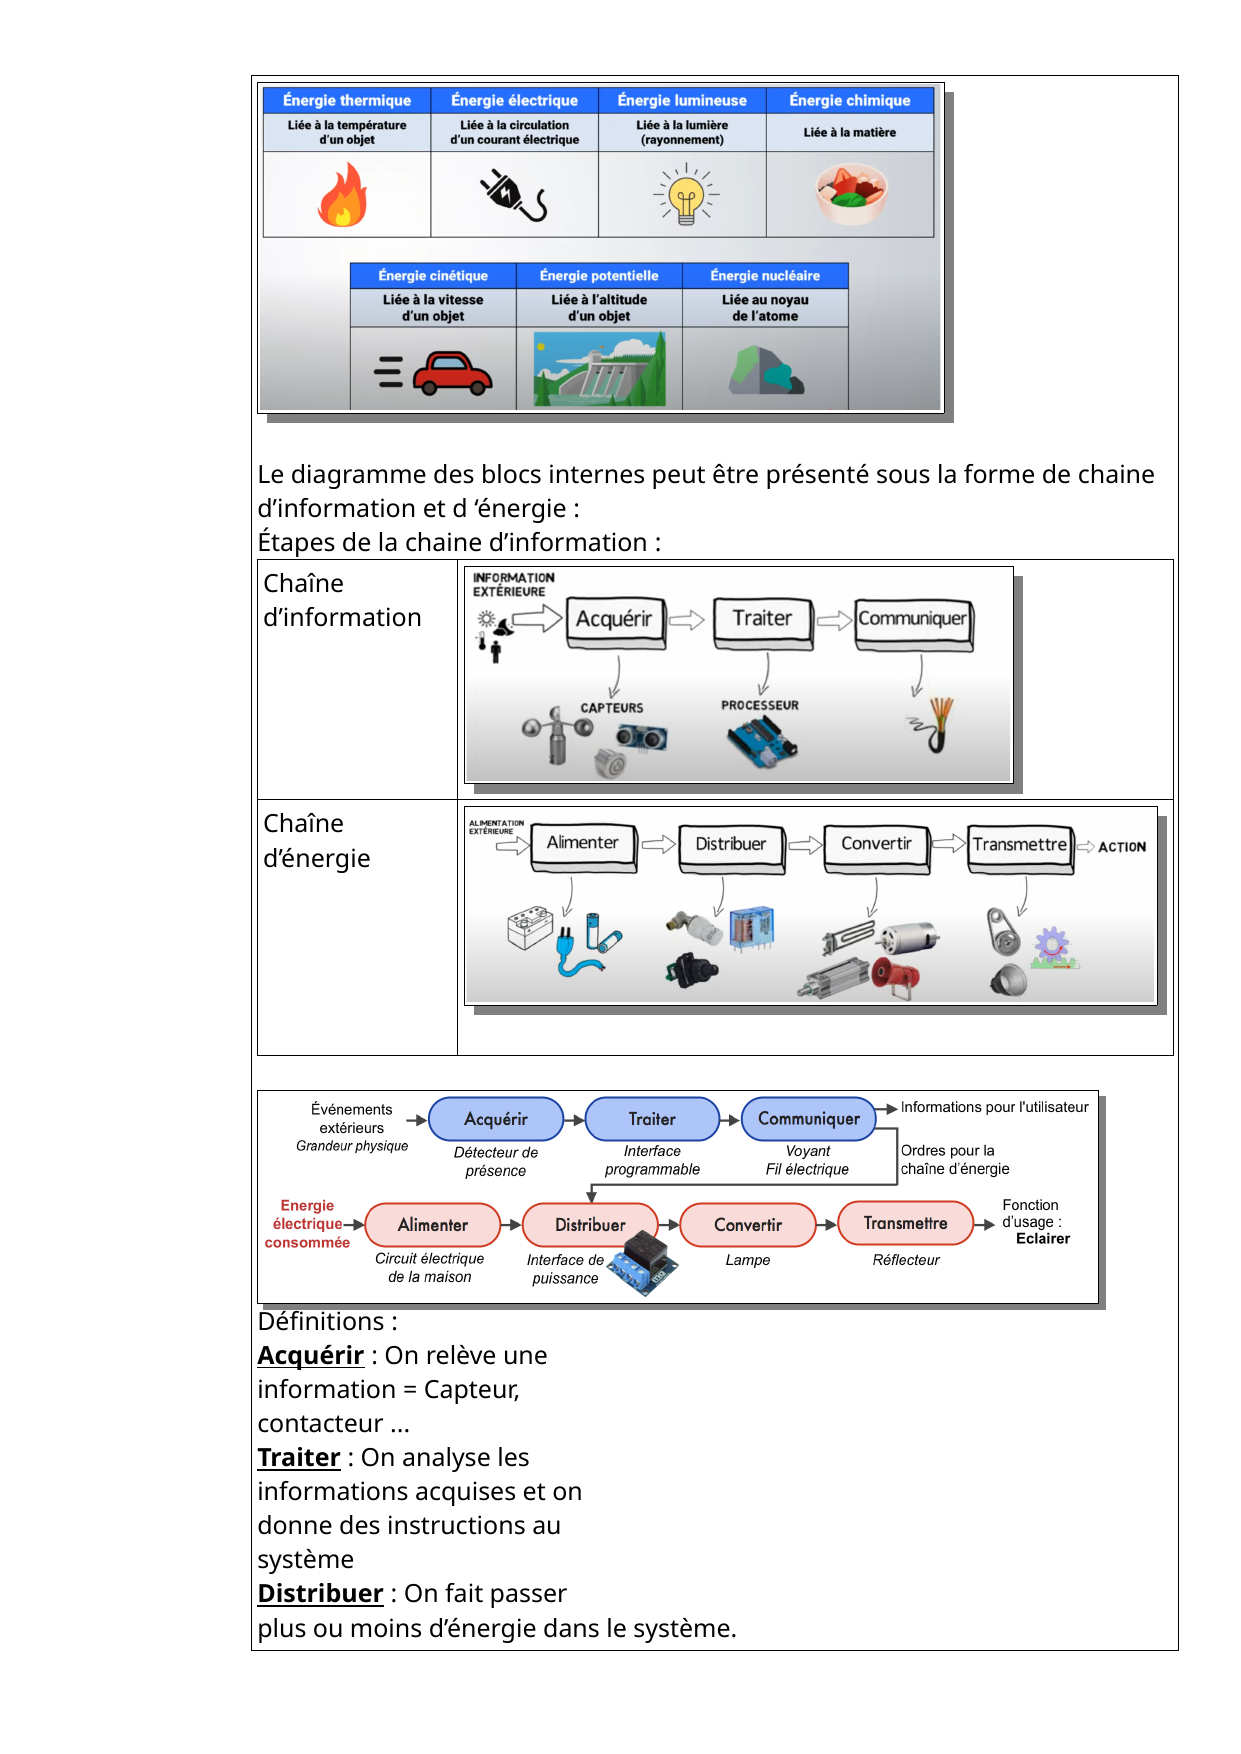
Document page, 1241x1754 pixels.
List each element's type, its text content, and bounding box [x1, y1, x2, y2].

table_cell Le diagramme des blocs internes peut être présenté sous la forme de chaine d’information et d ‘énergie : Étapes de la chaine d’information : Définitions : Acquérir : On relève une information = Capteur, contacteur ... Traiter : On analyse les informations acquises et on donne des instructions au système Distribuer : On fait passer plus ou moins d’énergie dans le système. [252, 76, 1178, 1650]
table_header [458, 560, 1173, 799]
table_cell [75, 75, 251, 1650]
table_header Chaîne d’information [258, 560, 457, 799]
picture [466, 568, 1011, 781]
table_cell [458, 800, 1173, 1055]
picture [260, 84, 941, 410]
picture [466, 809, 1154, 1002]
table_cell Chaîne d’énergie [258, 800, 457, 1055]
picture [258, 1091, 1098, 1303]
